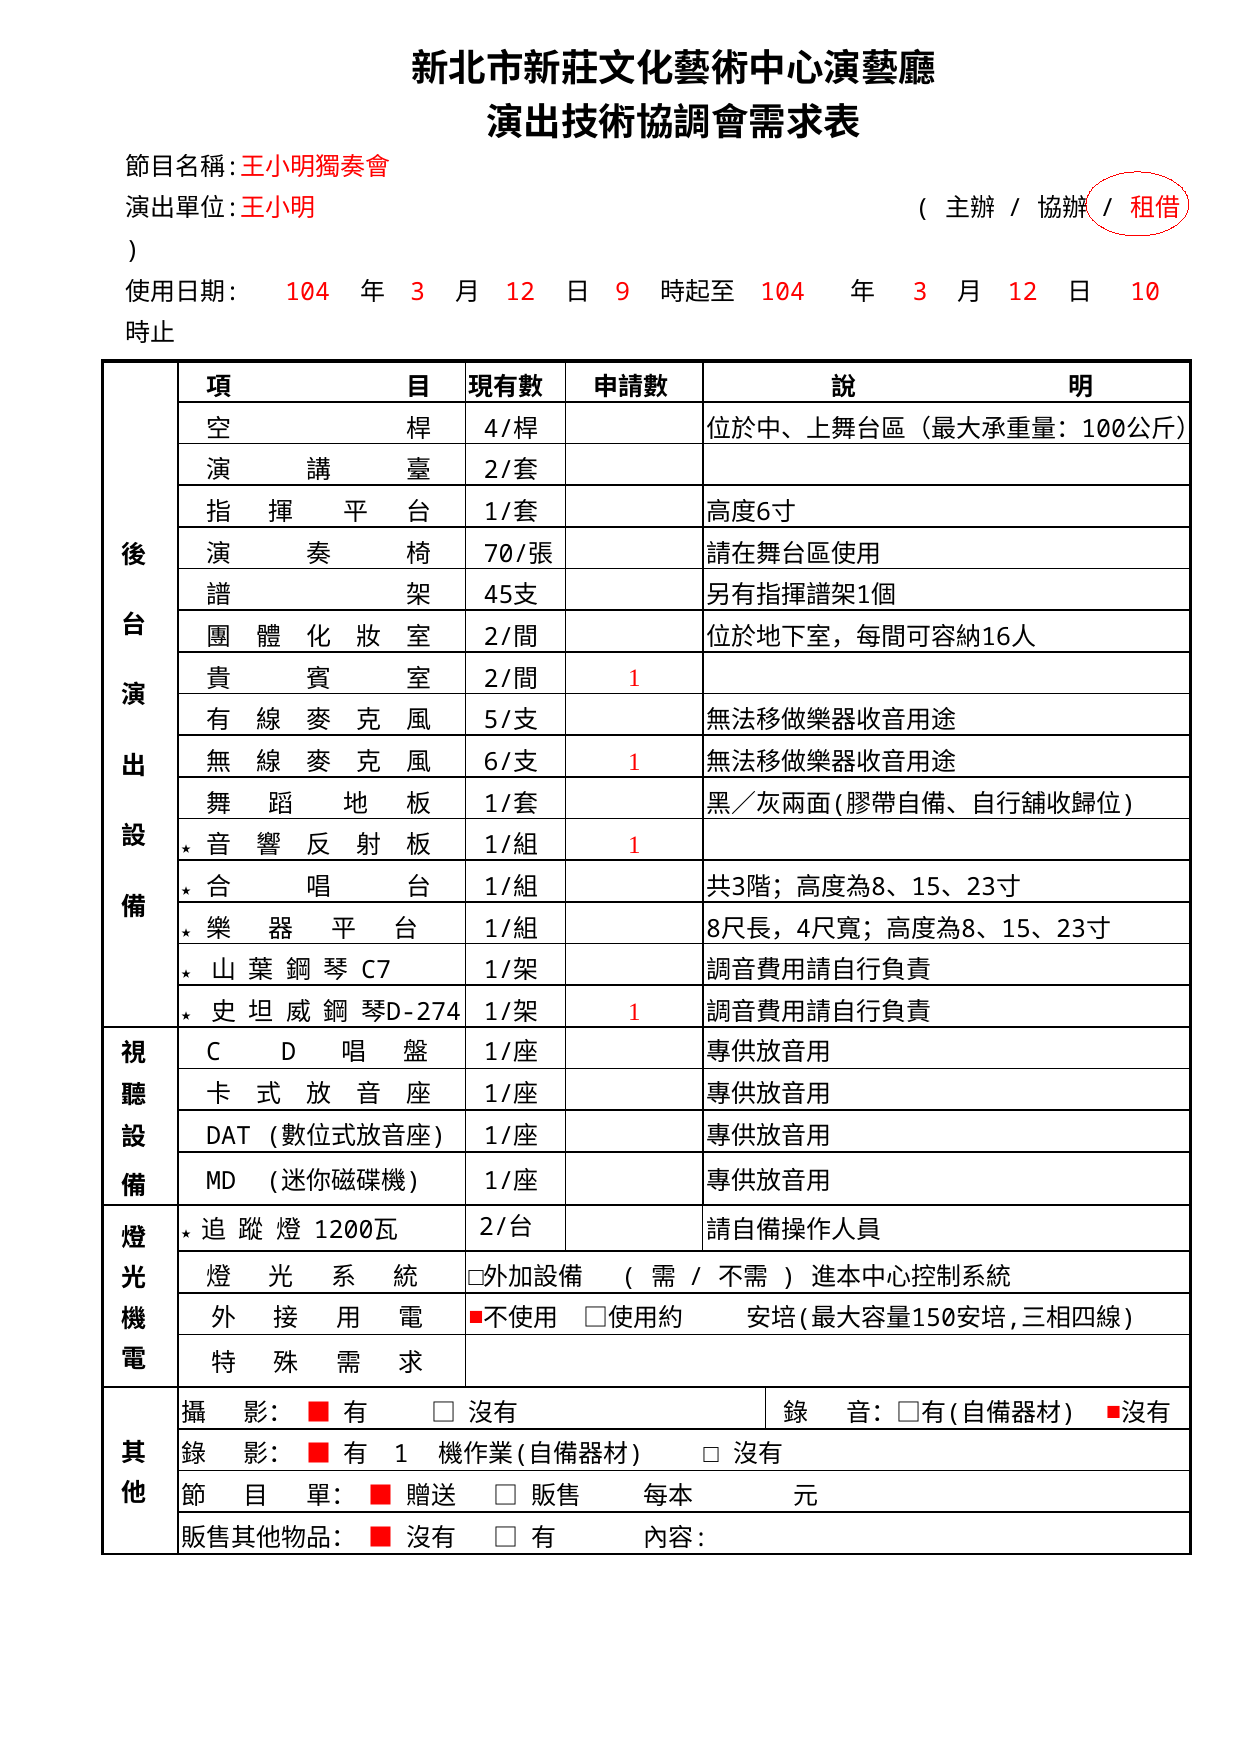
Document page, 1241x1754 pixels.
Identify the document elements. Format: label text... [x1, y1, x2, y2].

text 節目名稱:王小明獨奏會 [125, 146, 1197, 182]
table_cell 高度6寸 [704, 486, 1189, 526]
table_cell 2/間 [466, 653, 565, 693]
table_cell 1/組 [466, 819, 565, 859]
table_cell 錄 音：□有(自備器材) ■沒有 [766, 1388, 1189, 1428]
table_cell C D 唱 盤 [179, 1028, 465, 1068]
table_cell ★ 追 蹤 燈 1200瓦 [179, 1206, 465, 1250]
table_cell DAT (數位式放音座) [179, 1111, 465, 1151]
table_cell 8尺長，4尺寬；高度為8、15、23寸 [704, 903, 1189, 943]
table_cell [566, 1206, 702, 1250]
table_header 申請數 [566, 363, 702, 401]
table_cell 1/組 [466, 903, 565, 943]
table_cell 4/桿 [466, 403, 565, 443]
table_cell 調音費用請自行負責 [704, 986, 1189, 1026]
table_header 現有數 [466, 363, 565, 401]
table_cell 舞 蹈 地 板 [179, 778, 465, 818]
table_cell [566, 694, 702, 734]
table_cell 專供放音用 [704, 1069, 1189, 1109]
table_cell 卡 式 放 音 座 [179, 1069, 465, 1109]
table_cell ★ 山 葉 鋼 琴 C7 [179, 944, 465, 984]
table_cell ★ 樂 器 平 台 [179, 903, 465, 943]
table_cell [566, 444, 702, 484]
table_cell 演 奏 椅 [179, 528, 465, 568]
table_cell 1/套 [466, 778, 565, 818]
table_cell 譜 架 [179, 569, 465, 609]
table_header 說 明 [704, 363, 1189, 401]
table_cell 黑／灰兩面(膠帶自備、自行舖收歸位) [704, 778, 1189, 818]
table_cell 無法移做樂器收音用途 [704, 736, 1189, 776]
table_cell 販售其他物品： ■ 沒有 □ 有 內容: [179, 1513, 1189, 1553]
table_cell 外 接 用 電 [179, 1294, 465, 1334]
table_cell 1/座 [466, 1028, 565, 1068]
table_cell [466, 1335, 1189, 1386]
table_cell ■不使用 □使用約 安培(最大容量150安培,三相四線) [466, 1294, 1189, 1334]
table_cell [566, 944, 702, 984]
table_cell 請自備操作人員 [703, 1206, 1189, 1250]
table_cell 位於地下室，每間可容納16人 [704, 611, 1189, 651]
table_cell 2/台 [466, 1206, 565, 1250]
table_cell 團 體 化 妝 室 [179, 611, 465, 651]
table_cell 位於中、上舞台區（最大承重量：100公斤） [704, 403, 1189, 443]
table_cell 1/組 [466, 861, 565, 901]
table_cell [704, 444, 1189, 484]
table_cell 其 他 [104, 1388, 177, 1553]
table_cell 燈 光 機 電 [104, 1206, 177, 1386]
table_cell [566, 486, 702, 526]
table_cell 演 講 臺 [179, 444, 465, 484]
table_cell MD (迷你磁碟機) [179, 1153, 465, 1204]
table_cell [566, 528, 702, 568]
table_cell 錄 影： ■ 有 1 機作業(自備器材) □ 沒有 [179, 1430, 1189, 1469]
table_cell 攝 影： ■ 有 □ 沒有 [179, 1388, 765, 1428]
table_cell 節 目 單： ■ 贈送 □ 販售 每本 元 [179, 1471, 1189, 1511]
text 使用日期: 104 年 3 月 12 日 9 時起至 104 年 3 月 12 日 10 時止 [125, 266, 1197, 349]
table_cell 1 [566, 986, 702, 1026]
table_cell [566, 778, 702, 818]
table_cell ★ 音 響 反 射 板 [179, 819, 465, 859]
table_cell 指 揮 平 台 [179, 486, 465, 526]
table_cell 1/座 [466, 1111, 565, 1151]
table_header 項 目 ! [179, 363, 465, 401]
table_cell 無 線 麥 克 風 [179, 736, 465, 776]
text 新北市新莊文化藝術中心演藝廳 [150, 37, 1197, 92]
table_cell [566, 1028, 702, 1068]
table_cell 1/架 [466, 986, 565, 1026]
table_cell [704, 653, 1189, 693]
table_cell 請在舞台區使用 [704, 528, 1189, 568]
table_cell [566, 569, 702, 609]
table_cell 1 [566, 653, 702, 693]
table_cell 1 [566, 819, 702, 859]
table_cell 共3階；高度為8、15、23寸 [704, 861, 1189, 901]
table_cell ★ 史 坦 威 鋼 琴D-274 [179, 986, 465, 1026]
table_cell [566, 861, 702, 901]
table_cell [566, 1153, 702, 1204]
table_cell 1/座 [466, 1153, 565, 1204]
table_cell 1 [566, 736, 702, 776]
table_cell 專供放音用 [704, 1028, 1189, 1068]
table_cell 5/支 [466, 694, 565, 734]
table_header 後 台 演 出 設 備 [104, 363, 177, 1026]
table_cell 視 聽 設 備 [104, 1028, 177, 1204]
table_cell 有 線 麥 克 風 [179, 694, 465, 734]
table_cell 無法移做樂器收音用途 [704, 694, 1189, 734]
table_cell 1/套 [466, 486, 565, 526]
table_cell 1/座 [466, 1069, 565, 1109]
table_cell 調音費用請自行負責 [704, 944, 1189, 984]
table_cell 特 殊 需 求 [179, 1335, 465, 1386]
table_cell [566, 903, 702, 943]
text 演出技術協調會需求表 [150, 92, 1197, 146]
table_cell [704, 819, 1189, 859]
table_cell 燈 光 系 統 [179, 1252, 465, 1292]
table_cell [566, 1069, 702, 1109]
table_cell [566, 611, 702, 651]
table_cell 2/套 [466, 444, 565, 484]
table_cell 6/支 [466, 736, 565, 776]
table_cell [566, 403, 702, 443]
table_cell 專供放音用 [704, 1153, 1189, 1204]
table_cell 70/張 [466, 528, 565, 568]
table_cell 專供放音用 [704, 1111, 1189, 1151]
text 演出單位:王小明 ( 主辦 / 協辦 / 租借 ) [125, 182, 1197, 266]
table_cell □外加設備 ( 需 / 不需 ) 進本中心控制系統 [466, 1252, 1189, 1292]
table_cell 1/架 [466, 944, 565, 984]
table_cell 45支 [466, 569, 565, 609]
table_cell ★ 合 唱 台 [179, 861, 465, 901]
table_cell 空 桿 [179, 403, 465, 443]
table_cell [566, 1111, 702, 1151]
table_cell 2/間 [466, 611, 565, 651]
table_cell 貴 賓 室 [179, 653, 465, 693]
table_cell 另有指揮譜架1個 [704, 569, 1189, 609]
